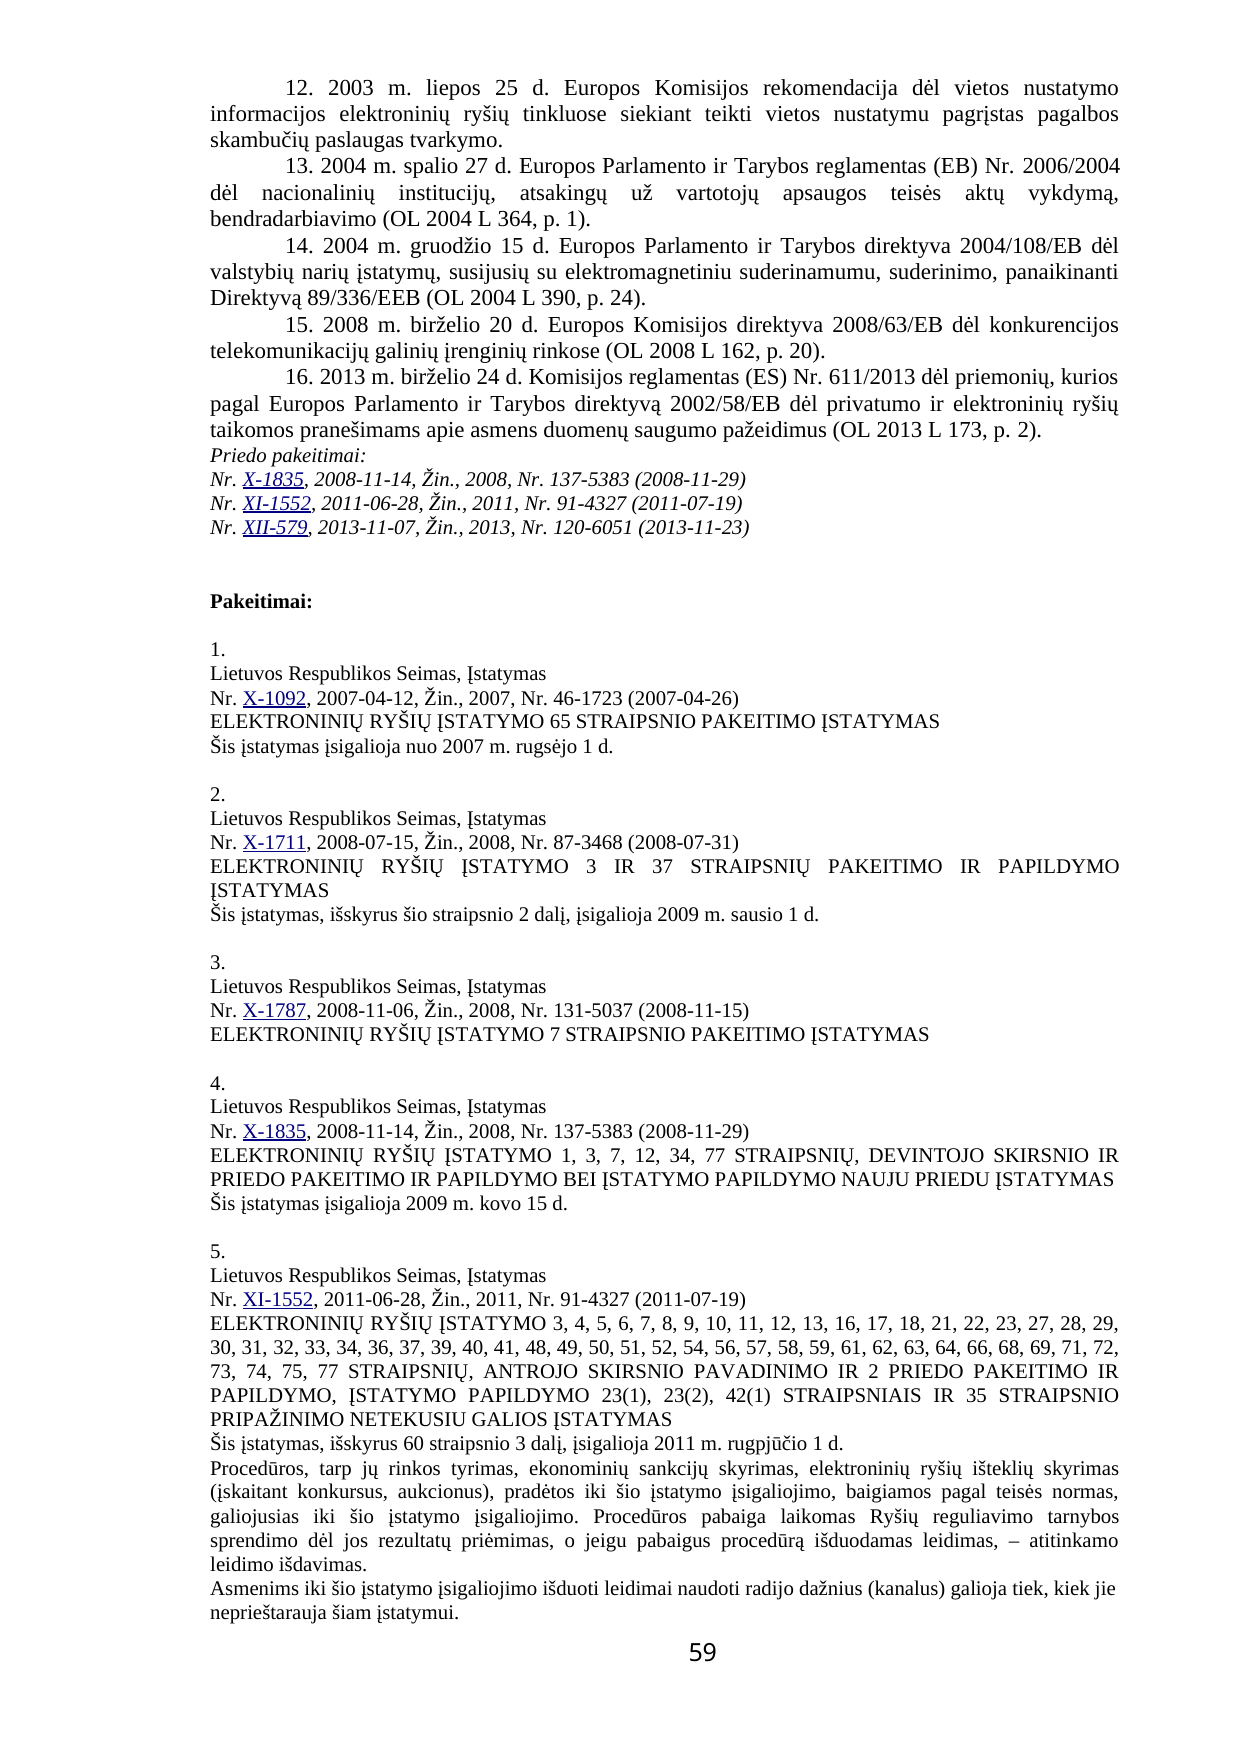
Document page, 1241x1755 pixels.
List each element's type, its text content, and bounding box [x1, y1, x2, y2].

text Nr. XI-1552, 2011-06-28, Žin., 2011, Nr. 91-4327 (2011-07-19) [210, 1287, 1120, 1311]
text 13. 2004 m. spalio 27 d. Europos Parlamento ir Tarybos reglamentas (EB) Nr. 2006/2004 dėl nacionalinių institucijų, atsakingų už vartotojų apsaugos teisės aktų vykdymą, bendradarbiavimo (OL 2004 L 364, p. 1). [210, 153, 1120, 232]
text Priedo pakeitimai: [210, 442, 1120, 467]
text Lietuvos Respublikos Seimas, Įstatymas [210, 1094, 1120, 1118]
text Nr. X-1787, 2008-11-06, Žin., 2008, Nr. 131-5037 (2008-11-15) [210, 998, 1120, 1022]
text ELEKTRONINIŲ RYŠIŲ ĮSTATYMO 65 STRAIPSNIO PAKEITIMO ĮSTATYMAS [210, 709, 1120, 733]
text Nr. XII-579, 2013-11-07, Žin., 2013, Nr. 120-6051 (2013-11-23) [210, 515, 1120, 539]
text 16. 2013 m. birželio 24 d. Komisijos reglamentas (ES) Nr. 611/2013 dėl priemonių, kurios pagal Europos Parlamento ir Tarybos direktyvą 2002/58/EB dėl privatumo ir elektroninių ryšių taikomos pranešimams apie asmens duomenų saugumo pažeidimus (OL 2013 L 173, p. 2). [210, 363, 1120, 442]
text Šis įstatymas įsigalioja 2009 m. kovo 15 d. [210, 1191, 1120, 1215]
text Nr. X-1835, 2008-11-14, Žin., 2008, Nr. 137-5383 (2008-11-29) [210, 1118, 1120, 1143]
text 2. [210, 782, 1120, 806]
text ELEKTRONINIŲ RYŠIŲ ĮSTATYMO 3 IR 37 STRAIPSNIŲ PAKEITIMO IR PAPILDYMO ĮSTATYMAS [210, 854, 1120, 902]
text 14. 2004 m. gruodžio 15 d. Europos Parlamento ir Tarybos direktyva 2004/108/EB dėl valstybių narių įstatymų, susijusių su elektromagnetiniu suderinamumu, suderinimo, panaikinanti Direktyvą 89/336/EEB (OL 2004 L 390, p. 24). [210, 232, 1120, 311]
text Asmenims iki šio įstatymo įsigaliojimo išduoti leidimai naudoti radijo dažnius (kanalus) galioja tiek, kiek jie neprieštarauja šiam įstatymui. [210, 1576, 1120, 1624]
text Šis įstatymas įsigalioja nuo 2007 m. rugsėjo 1 d. [210, 733, 1120, 758]
text Nr. X-1092, 2007-04-12, Žin., 2007, Nr. 46-1723 (2007-04-26) [210, 685, 1120, 709]
text 4. [210, 1070, 1120, 1094]
text Lietuvos Respublikos Seimas, Įstatymas [210, 1263, 1120, 1287]
text 5. [210, 1239, 1120, 1263]
text ELEKTRONINIŲ RYŠIŲ ĮSTATYMO 3, 4, 5, 6, 7, 8, 9, 10, 11, 12, 13, 16, 17, 18, 21, 22, 23, 27, 28, 29, 30, 31, 32, 33, 34, 36, 37, 39, 40, 41, 48, 49, 50, 51, 52, 54, 56, 57, 58, 59, 61, 62, 63, 64, 66, 68, 69, 71, 72, 73, 74, 75, 77 STRAIPSNIŲ, ANTROJO SKIRSNIO PAVADINIMO IR 2 PRIEDO PAKEITIMO IR PAPILDYMO, ĮSTATYMO PAPILDYMO 23(1), 23(2), 42(1) STRAIPSNIAIS IR 35 STRAIPSNIO PRIPAŽINIMO NETEKUSIU GALIOS ĮSTATYMAS [210, 1311, 1120, 1431]
text Nr. X-1711, 2008-07-15, Žin., 2008, Nr. 87-3468 (2008-07-31) [210, 830, 1120, 854]
text Lietuvos Respublikos Seimas, Įstatymas [210, 661, 1120, 685]
text Nr. XI-1552, 2011-06-28, Žin., 2011, Nr. 91-4327 (2011-07-19) [210, 491, 1120, 515]
text ELEKTRONINIŲ RYŠIŲ ĮSTATYMO 7 STRAIPSNIO PAKEITIMO ĮSTATYMAS [210, 1022, 1120, 1046]
text Procedūros, tarp jų rinkos tyrimas, ekonominių sankcijų skyrimas, elektroninių ryšių išteklių skyrimas (įskaitant konkursus, aukcionus), pradėtos iki šio įstatymo įsigaliojimo, baigiamos pagal teisės normas, galiojusias iki šio įstatymo įsigaliojimo. Procedūros pabaiga laikomas Ryšių reguliavimo tarnybos sprendimo dėl jos rezultatų priėmimas, o jeigu pabaigus procedūrą išduodamas leidimas, – atitinkamo leidimo išdavimas. [210, 1455, 1120, 1576]
text Pakeitimai: [210, 589, 1120, 613]
text 15. 2008 m. birželio 20 d. Europos Komisijos direktyva 2008/63/EB dėl konkurencijos telekomunikacijų galinių įrenginių rinkose (OL 2008 L 162, p. 20). [210, 311, 1120, 363]
text 12. 2003 m. liepos 25 d. Europos Komisijos rekomendacija dėl vietos nustatymo informacijos elektroninių ryšių tinkluose siekiant teikti vietos nustatymu pagrįstas pagalbos skambučių paslaugas tvarkymo. [210, 73, 1120, 153]
text Lietuvos Respublikos Seimas, Įstatymas [210, 806, 1120, 830]
text ELEKTRONINIŲ RYŠIŲ ĮSTATYMO 1, 3, 7, 12, 34, 77 STRAIPSNIŲ, DEVINTOJO SKIRSNIO IR PRIEDO PAKEITIMO IR PAPILDYMO BEI ĮSTATYMO PAPILDYMO NAUJU PRIEDU ĮSTATYMAS [210, 1143, 1120, 1191]
text 3. [210, 950, 1120, 974]
text Šis įstatymas, išskyrus 60 straipsnio 3 dalį, įsigalioja 2011 m. rugpjūčio 1 d. [210, 1431, 1120, 1455]
text Šis įstatymas, išskyrus šio straipsnio 2 dalį, įsigalioja 2009 m. sausio 1 d. [210, 902, 1120, 926]
text Lietuvos Respublikos Seimas, Įstatymas [210, 974, 1120, 998]
text 1. [210, 637, 1120, 661]
text Nr. X-1835, 2008-11-14, Žin., 2008, Nr. 137-5383 (2008-11-29) [210, 467, 1120, 491]
